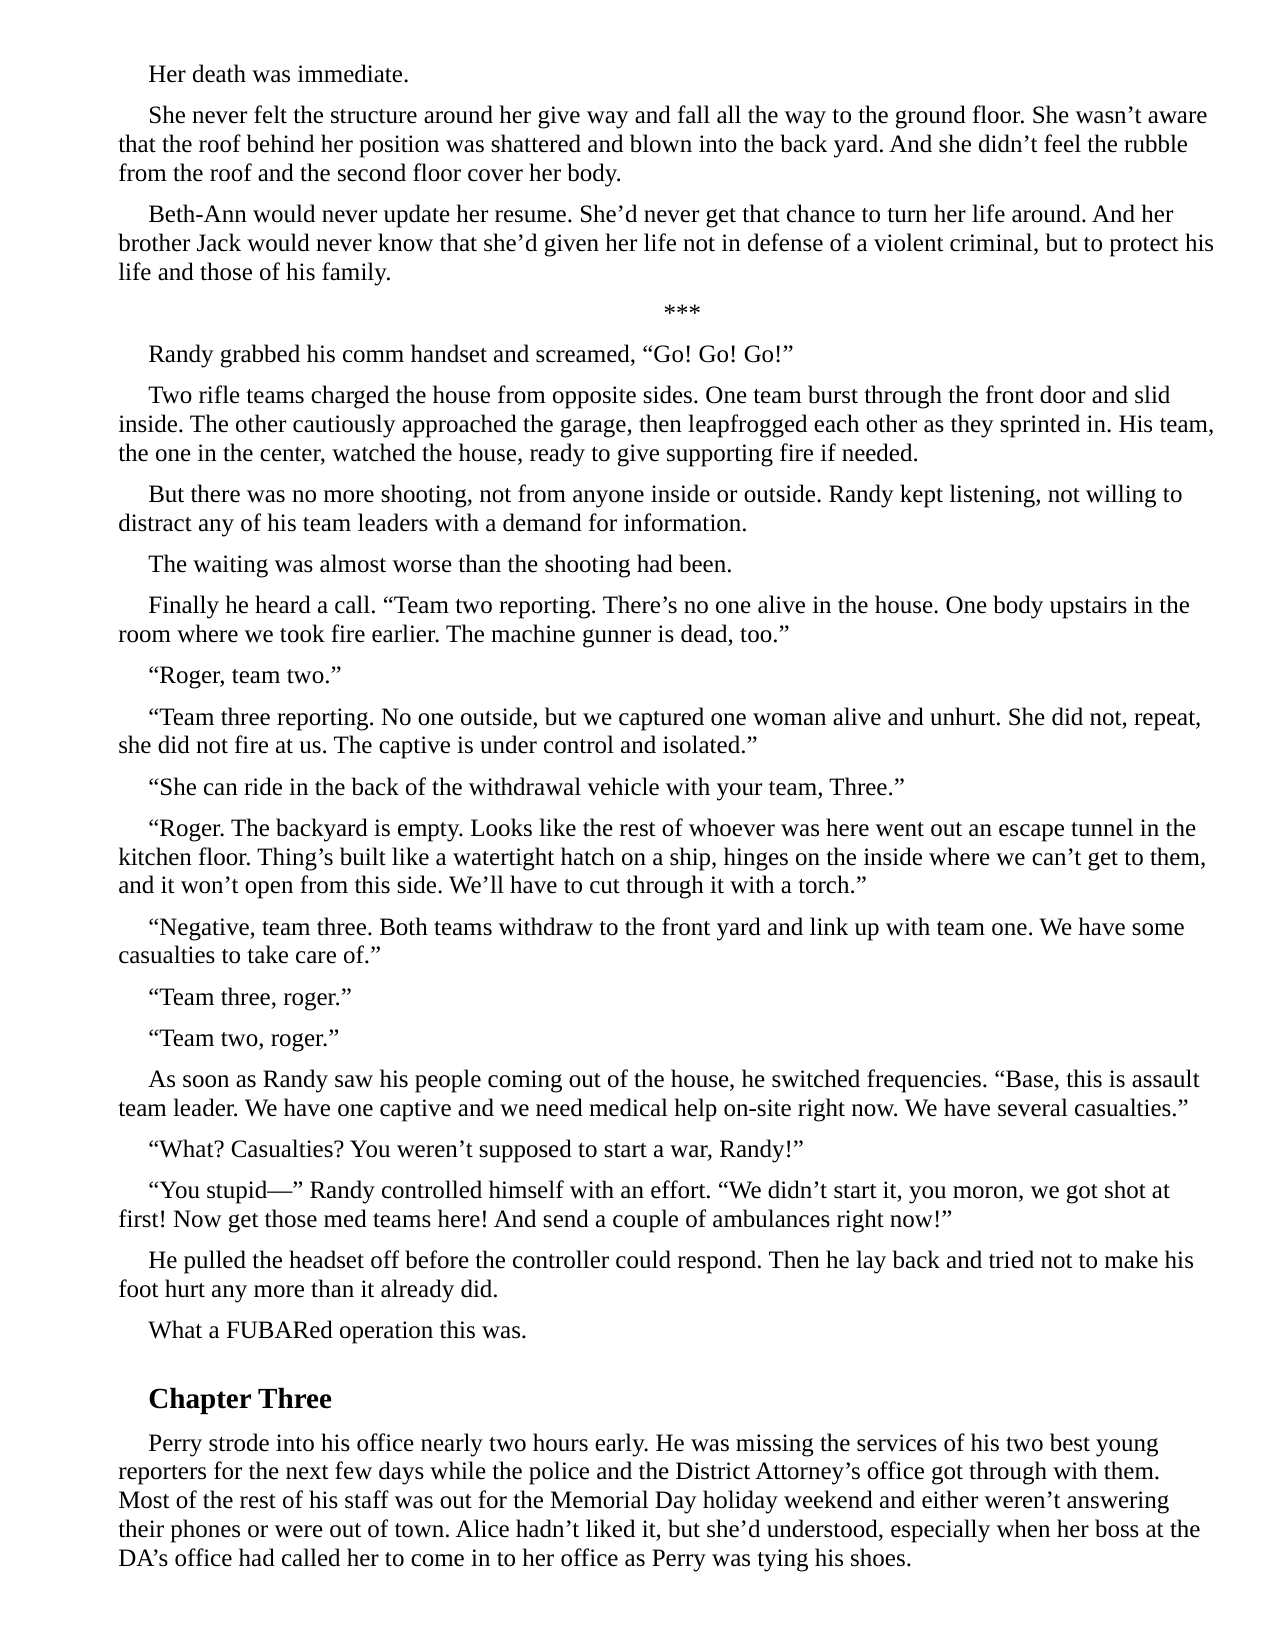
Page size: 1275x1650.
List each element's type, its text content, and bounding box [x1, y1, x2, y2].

text He pulled the headset off before the controller could respond. Then he lay back and tried not to make his foot hurt any more than it already did. [118, 1245, 1216, 1303]
text “She can ride in the back of the withdrawal vehicle with your team, Three.” [118, 772, 1216, 800]
text “Team two, roger.” [118, 1023, 1216, 1052]
text She never felt the structure around her give way and fall all the way to the ground floor. She wasn’t aware that the roof behind her position was shattered and blown into the back yard. And she didn’t feel the rubble from the roof and the second floor cover her body. [118, 100, 1216, 187]
text “Team three reporting. No one outside, but we captured one woman alive and unhurt. She did not, repeat, she did not fire at us. The captive is under control and isolated.” [118, 702, 1216, 759]
text “Roger, team two.” [118, 660, 1216, 689]
text Beth-Ann would never update her resume. She’d never get that chance to turn her life around. And her brother Jack would never know that she’d given her life not in defense of a violent criminal, but to protect his life and those of his family. [118, 199, 1216, 285]
text “Roger. The backyard is empty. Looks like the rest of whoever was here went out an escape tunnel in the kitchen floor. Thing’s built like a watertight hatch on a ship, hinges on the inside where we can’t get to them, and it won’t open from this side. We’ll have to cut through it with a torch.” [118, 813, 1216, 899]
text “What? Casualties? You weren’t supposed to start a war, Randy!” [118, 1134, 1216, 1163]
text Perry strode into his office nearly two hours early. He was missing the services of his two best young reporters for the next few days while the police and the District Attorney’s office got through with them. Most of the rest of his staff was out for the Memorial Day holiday weekend and either weren’t answering their phones or were out of town. Alice hadn’t liked it, but she’d understood, especially when her boss at the DA’s office had called her to come in to her office as Perry was tying his shoes. [118, 1428, 1216, 1571]
text “Negative, team three. Both teams withdraw to the front yard and link up with team one. We have some casualties to take care of.” [118, 912, 1216, 969]
subtitle Chapter Three [118, 1382, 1216, 1415]
text “Team three, roger.” [118, 982, 1216, 1010]
text Finally he heard a call. “Team two reporting. There’s no one alive in the house. One body upstairs in the room where we took fire earlier. The machine gunner is dead, too.” [118, 590, 1216, 648]
text Randy grabbed his comm handset and screamed, “Go! Go! Go!” [118, 339, 1216, 368]
text As soon as Randy saw his people coming out of the house, he switched frequencies. “Base, this is assault team leader. We have one captive and we need medical help on-site right now. We have several casualties.” [118, 1064, 1216, 1122]
text But there was no more shooting, not from anyone inside or outside. Randy kept listening, not willing to distract any of his team leaders with a demand for information. [118, 479, 1216, 537]
text Two rifle teams charged the house from opposite sides. One team burst through the front door and slid inside. The other cautiously approached the garage, then leapfrogged each other as they sprinted in. His team, the one in the center, watched the house, ready to give supporting fire if needed. [118, 380, 1216, 467]
text *** [118, 298, 1216, 327]
text What a FUBARed operation this was. [118, 1315, 1216, 1344]
text The waiting was almost worse than the shooting had been. [118, 549, 1216, 578]
text Her death was immediate. [118, 59, 1216, 88]
text “You stupid—” Randy controlled himself with an effort. “We didn’t start it, you moron, we got shot at first! Now get those med teams here! And send a couple of ambulances right now!” [118, 1175, 1216, 1233]
